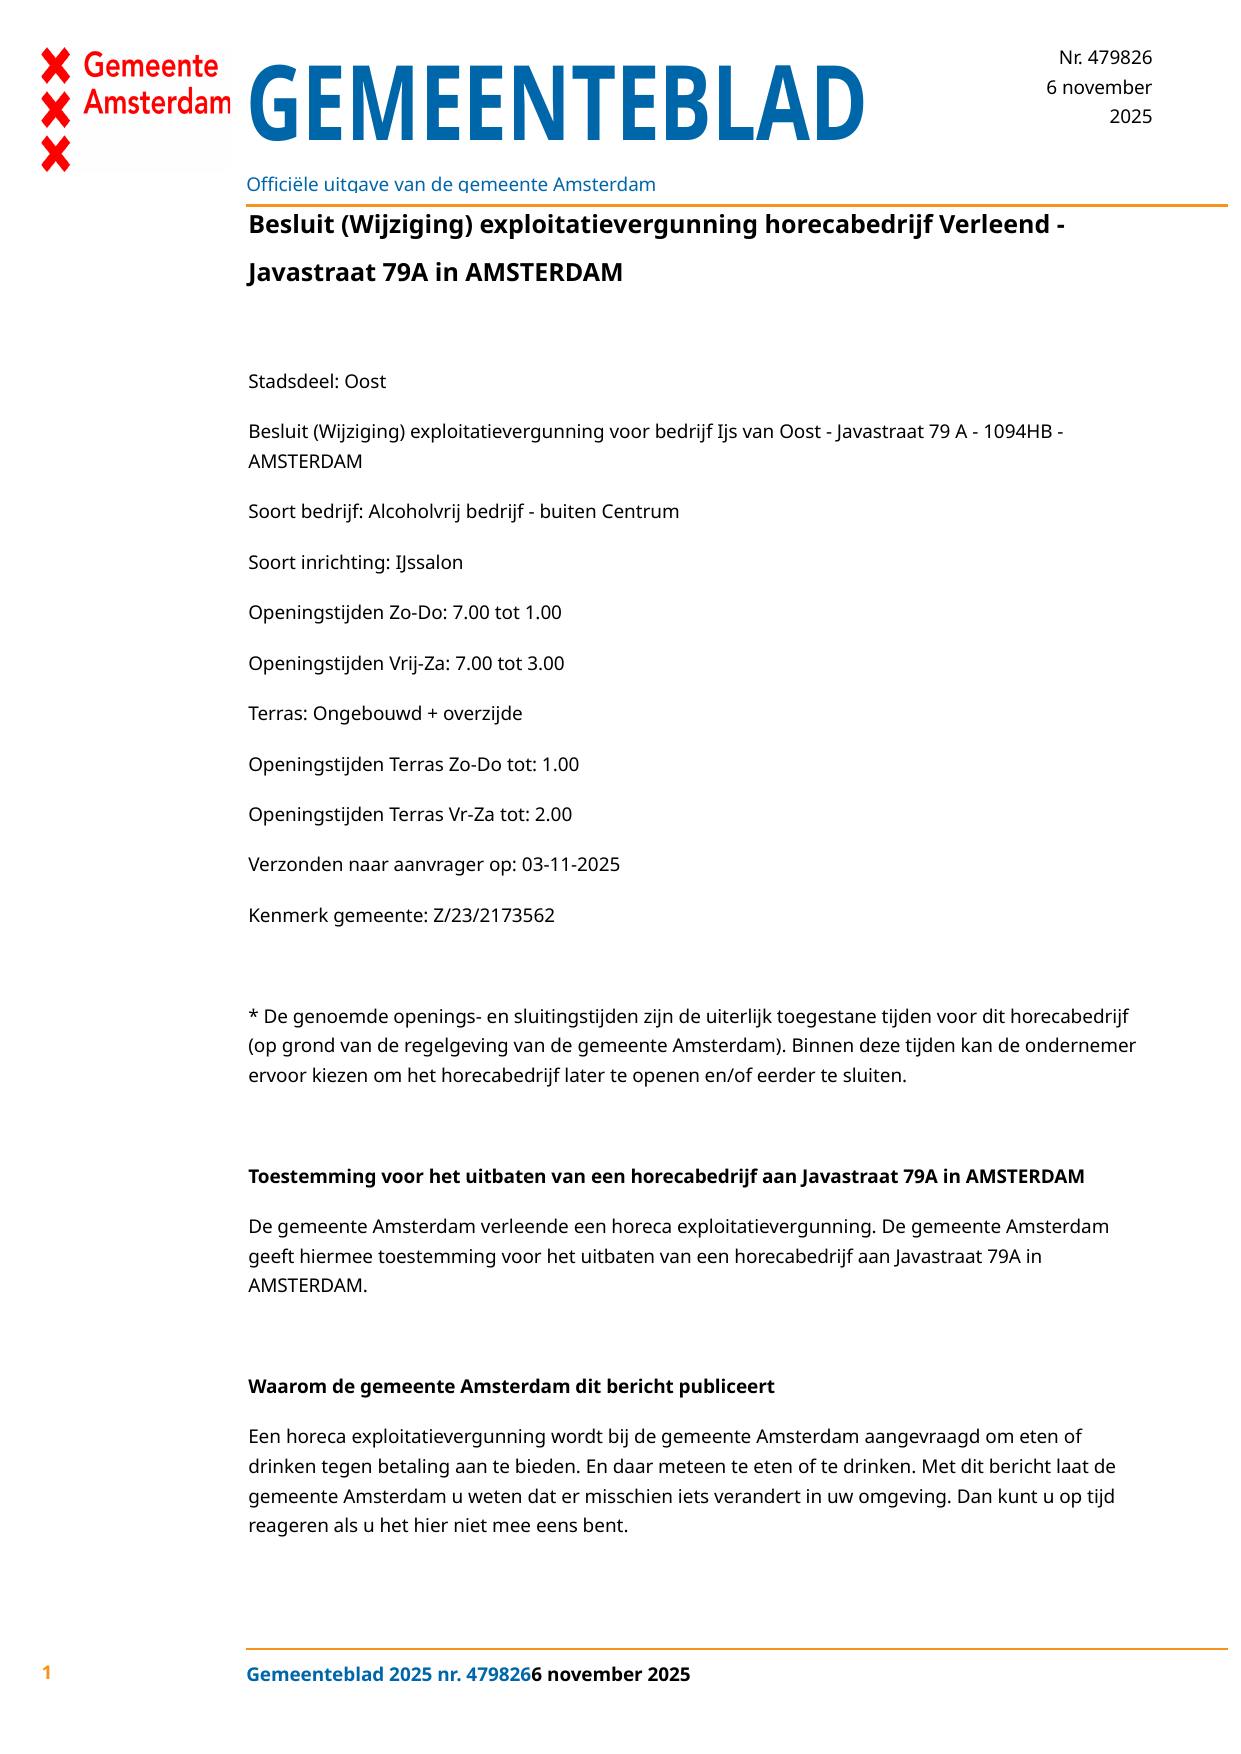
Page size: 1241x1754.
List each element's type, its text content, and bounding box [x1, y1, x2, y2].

text * De genoemde openings- en sluitingstijden zijn de uiterlijk toegestane tijden voor dit horecabedrijf (op grond van de regelgeving van de gemeente Amsterdam). Binnen deze tijden kan de ondernemer ervoor kiezen om het horecabedrijf later te openen en/of eerder te sluiten. [248, 1003, 1152, 1088]
text Openingstijden Terras Vr-Za tot: 2.00 [248, 801, 1152, 827]
text Waarom de gemeente Amsterdam dit bericht publiceert [248, 1373, 1152, 1399]
text Openingstijden Vrij-Za: 7.00 tot 3.00 [248, 650, 1152, 676]
text Besluit (Wijziging) exploitatievergunning horecabedrijf Verleend - Javastraat 79A in AMSTERDAM [248, 207, 1152, 288]
text Soort inrichting: IJssalon [248, 549, 1152, 575]
text Openingstijden Zo-Do: 7.00 tot 1.00 [248, 599, 1152, 625]
text Terras: Ongebouwd + overzijde [248, 700, 1152, 726]
text Toestemming voor het uitbaten van een horecabedrijf aan Javastraat 79A in AMSTERDAM [248, 1163, 1152, 1189]
text De gemeente Amsterdam verleende een horeca exploitatievergunning. De gemeente Amsterdam geeft hiermee toestemming voor het uitbaten van een horecabedrijf aan Javastraat 79A in AMSTERDAM. [248, 1213, 1152, 1298]
text Besluit (Wijziging) exploitatievergunning voor bedrijf Ijs van Oost - Javastraat 79 A - 1094HB - AMSTERDAM [248, 419, 1152, 474]
picture [41, 47, 231, 172]
text Kenmerk gemeente: Z/23/2173562 [248, 902, 1152, 928]
text Stadsdeel: Oost [248, 368, 1152, 394]
text Openingstijden Terras Zo-Do tot: 1.00 [248, 751, 1152, 777]
text Soort bedrijf: Alcoholvrij bedrijf - buiten Centrum [248, 499, 1152, 524]
text Een horeca exploitatievergunning wordt bij de gemeente Amsterdam aangevraagd om eten of drinken tegen betaling aan te bieden. En daar meteen te eten of te drinken. Met dit bericht laat de gemeente Amsterdam u weten dat er misschien iets verandert in uw omgeving. Dan kunt u op tijd reageren als u het hier niet mee eens bent. [248, 1424, 1152, 1538]
text Verzonden naar aanvrager op: 03-11-2025 [248, 852, 1152, 877]
